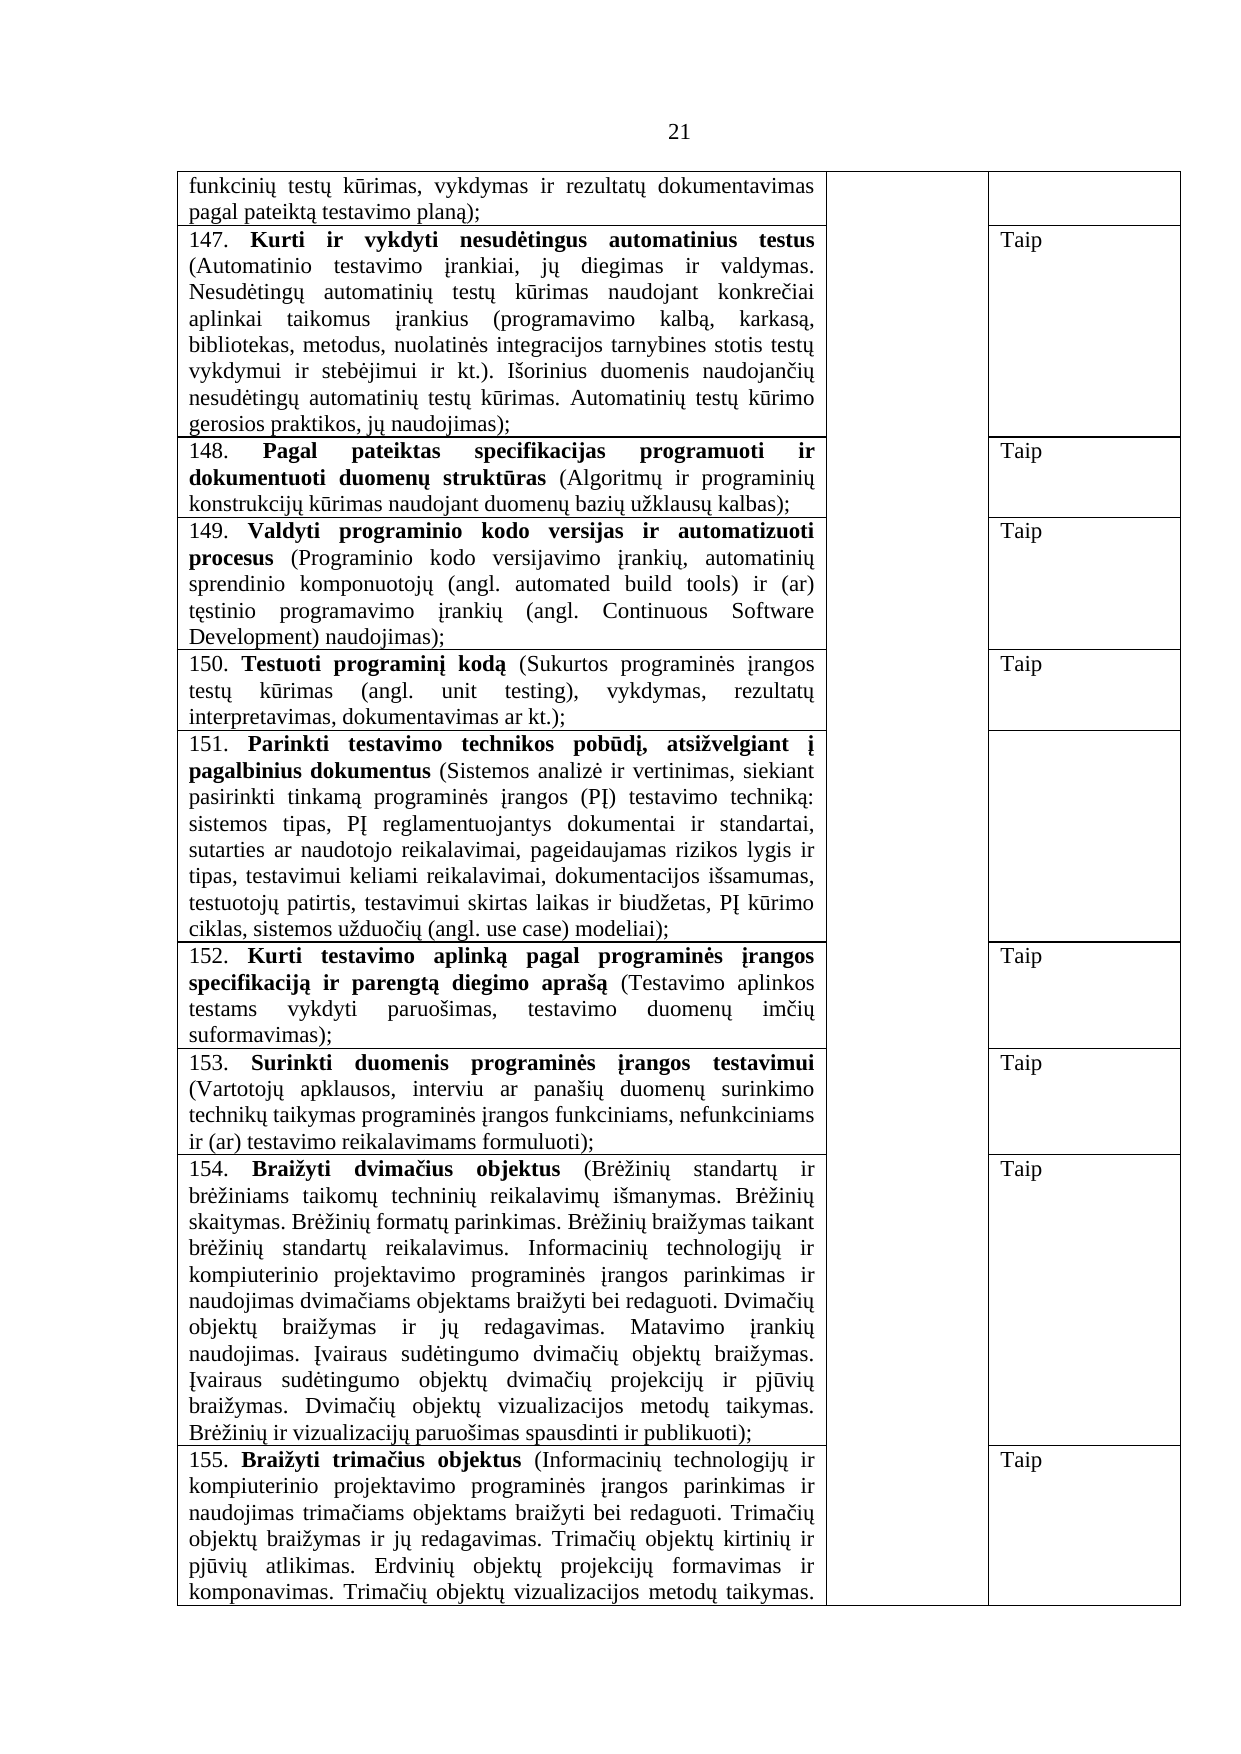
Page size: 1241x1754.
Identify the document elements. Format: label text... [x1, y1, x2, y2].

table_cell 151. Parinkti testavimo technikos pobūdį, atsižvelgiant į pagalbinius dokumentus (Sistemos analizė ir vertinimas, siekiant pasirinkti tinkamą programinės įrangos (PĮ) testavimo techniką: sistemos tipas, PĮ reglamentuojantys dokumentai ir standartai, sutarties ar naudotojo reikalavimai, pageidaujamas rizikos lygis ir tipas, testavimui keliami reikalavimai, dokumentacijos išsamumas, testuotojų patirtis, testavimui skirtas laikas ir biudžetas, PĮ kūrimo ciklas, sistemos užduočių (angl. use case) modeliai); [178, 731, 826, 941]
table_cell Taip [989, 650, 1180, 729]
table_cell Taip [989, 1446, 1180, 1605]
table_cell Taip [989, 1155, 1180, 1445]
table_cell Taip [989, 1049, 1180, 1154]
table_cell Taip [989, 943, 1180, 1048]
table_cell 150. Testuoti programinį kodą (Sukurtos programinės įrangos testų kūrimas (angl. unit testing), vykdymas, rezultatų interpretavimas, dokumentavimas ar kt.); [178, 650, 826, 729]
table_cell 154. Braižyti dvimačius objektus (Brėžinių standartų ir brėžiniams taikomų techninių reikalavimų išmanymas. Brėžinių skaitymas. Brėžinių formatų parinkimas. Brėžinių braižymas taikant brėžinių standartų reikalavimus. Informacinių technologijų ir kompiuterinio projektavimo programinės įrangos parinkimas ir naudojimas dvimačiams objektams braižyti bei redaguoti. Dvimačių objektų braižymas ir jų redagavimas. Matavimo įrankių naudojimas. Įvairaus sudėtingumo dvimačių objektų braižymas. Įvairaus sudėtingumo objektų dvimačių projekcijų ir pjūvių braižymas. Dvimačių objektų vizualizacijos metodų taikymas. Brėžinių ir vizualizacijų paruošimas spausdinti ir publikuoti); [178, 1155, 826, 1445]
table_cell 152. Kurti testavimo aplinką pagal programinės įrangos specifikaciją ir parengtą diegimo aprašą (Testavimo aplinkos testams vykdyti paruošimas, testavimo duomenų imčių suformavimas); [178, 943, 826, 1048]
table_cell Taip [989, 226, 1180, 436]
table_cell [989, 172, 1180, 224]
table_cell [989, 731, 1180, 941]
table_cell 153. Surinkti duomenis programinės įrangos testavimui (Vartotojų apklausos, interviu ar panašių duomenų surinkimo technikų taikymas programinės įrangos funkciniams, nefunkciniams ir (ar) testavimo reikalavimams formuluoti); [178, 1049, 826, 1154]
table_cell Taip [989, 518, 1180, 649]
table_cell 147. Kurti ir vykdyti nesudėtingus automatinius testus (Automatinio testavimo įrankiai, jų diegimas ir valdymas. Nesudėtingų automatinių testų kūrimas naudojant konkrečiai aplinkai taikomus įrankius (programavimo kalbą, karkasą, bibliotekas, metodus, nuolatinės integracijos tarnybines stotis testų vykdymui ir stebėjimui ir kt.). Išorinius duomenis naudojančių nesudėtingų automatinių testų kūrimas. Automatinių testų kūrimo gerosios praktikos, jų naudojimas); [178, 226, 826, 436]
table_cell Taip [989, 438, 1180, 517]
table_cell 155. Braižyti trimačius objektus (Informacinių technologijų ir kompiuterinio projektavimo programinės įrangos parinkimas ir naudojimas trimačiams objektams braižyti bei redaguoti. Trimačių objektų braižymas ir jų redagavimas. Trimačių objektų kirtinių ir pjūvių atlikimas. Erdvinių objektų projekcijų formavimas ir komponavimas. Trimačių objektų vizualizacijos metodų taikymas. [178, 1446, 826, 1605]
table_cell funkcinių testų kūrimas, vykdymas ir rezultatų dokumentavimas pagal pateiktą testavimo planą); [178, 172, 826, 224]
table_cell 149. Valdyti programinio kodo versijas ir automatizuoti procesus (Programinio kodo versijavimo įrankių, automatinių sprendinio komponuotojų (angl. automated build tools) ir (ar) tęstinio programavimo įrankių (angl. Continuous Software Development) naudojimas); [178, 518, 826, 649]
table_cell 148. Pagal pateiktas specifikacijas programuoti ir dokumentuoti duomenų struktūras (Algoritmų ir programinių konstrukcijų kūrimas naudojant duomenų bazių užklausų kalbas); [178, 438, 826, 517]
table_cell [827, 172, 988, 1605]
